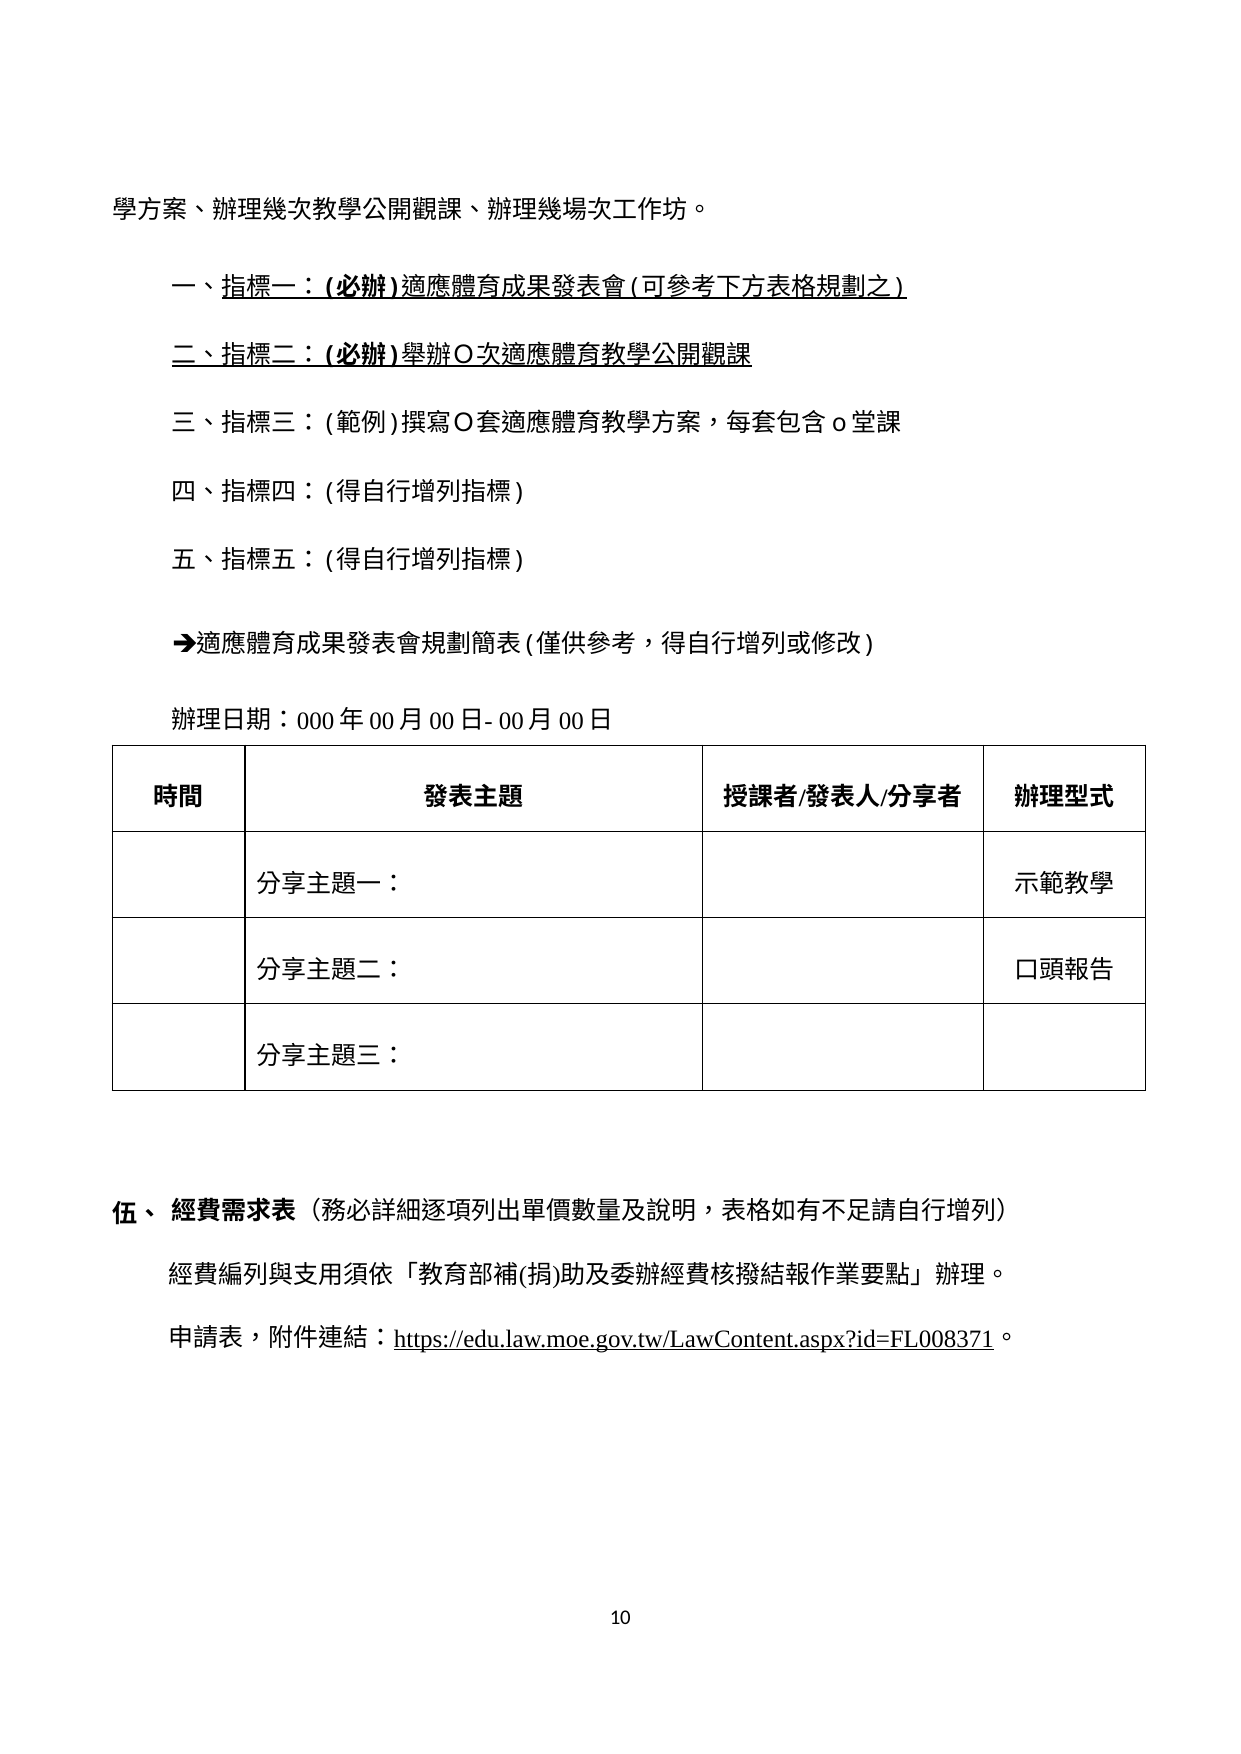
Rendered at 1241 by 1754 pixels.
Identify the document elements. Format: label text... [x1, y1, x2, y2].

table_cell 分享主題二： [246, 918, 702, 1003]
text 二、指標二：(必辦)舉辦Ｏ次適應體育教學公開觀課 [112, 312, 1128, 375]
text 學方案、辦理幾次教學公開觀課、辦理幾場次工作坊。 [112, 189, 1128, 226]
table_cell 口頭報告 [984, 918, 1145, 1003]
table_cell [113, 918, 244, 1003]
text 四、指標四：(得自行增列指標) [112, 449, 1128, 511]
table_header 發表主題 [246, 746, 702, 831]
text 五、指標五：(得自行增列指標) [112, 517, 1128, 580]
table_cell [113, 1004, 244, 1089]
text 適應體育成果發表會規劃簡表(僅供參考，得自行增列或修改) [172, 623, 1128, 662]
table_header 時間 [113, 746, 244, 831]
text 一、指標一：(必辦)適應體育成果發表會(可參考下方表格規劃之) [112, 244, 1128, 306]
table_cell [703, 918, 983, 1003]
table_header 授課者/發表人/分享者 [703, 746, 983, 831]
list 經費需求表（務必詳細逐項列出單價數量及說明，表格如有不足請自行增列） [112, 1191, 1128, 1229]
table_cell [984, 1004, 1145, 1089]
text 三、指標三：(範例)撰寫Ｏ套適應體育教學方案，每套包含o堂課 [112, 381, 1128, 443]
table_cell 示範教學 [984, 832, 1145, 917]
text 申請表，附件連結：https://edu.law.moe.gov.tw/LawContent.aspx?id=FL008371。 [112, 1318, 1128, 1357]
table_header 辦理型式 [984, 746, 1145, 831]
text 辦理日期：000年00月00日- 00月00日 [172, 699, 1128, 739]
text 經費編列與支用須依「教育部補(捐)助及委辦經費核撥結報作業要點」辦理。 [112, 1254, 1128, 1293]
table_cell 分享主題一： [246, 832, 702, 917]
table_cell [703, 1004, 983, 1089]
table_cell [703, 832, 983, 917]
table_cell [113, 832, 244, 917]
table_cell 分享主題三： [246, 1004, 702, 1089]
